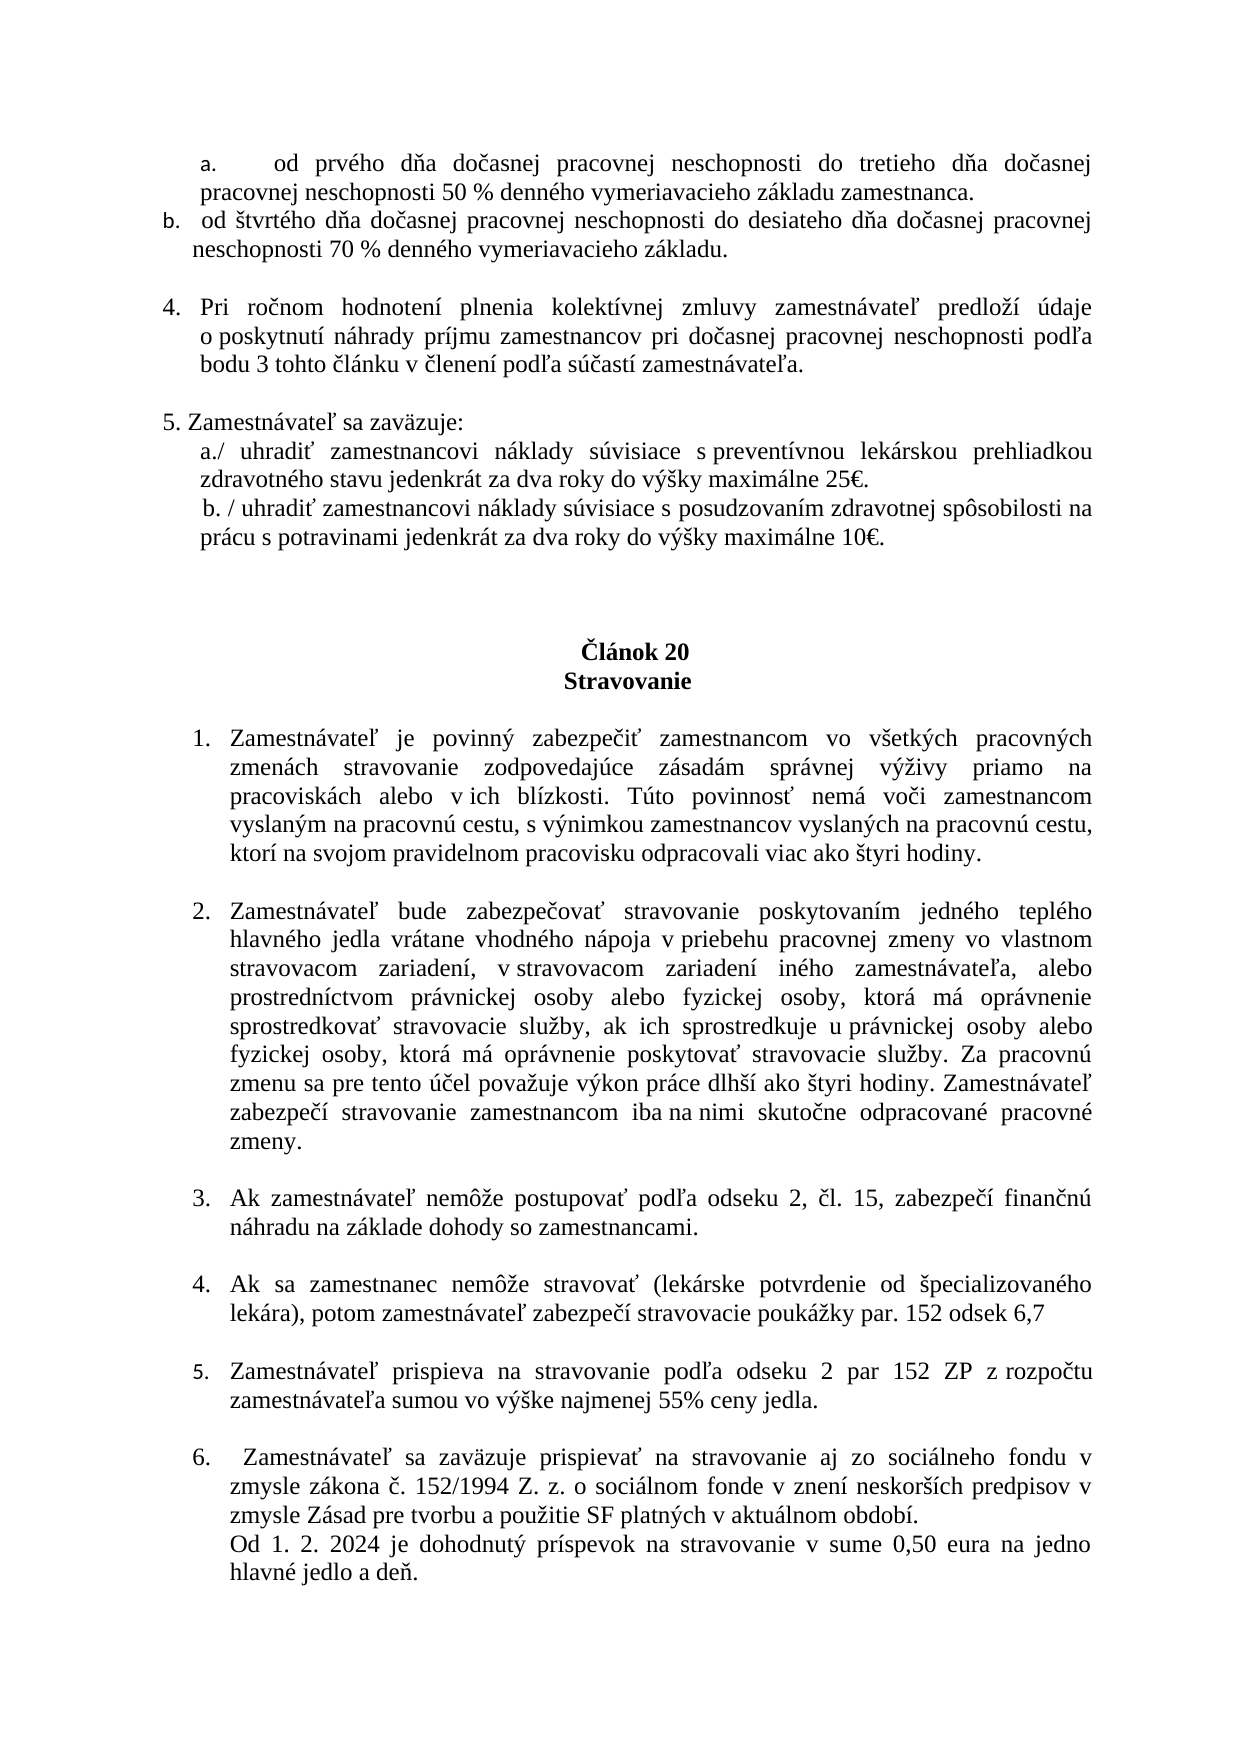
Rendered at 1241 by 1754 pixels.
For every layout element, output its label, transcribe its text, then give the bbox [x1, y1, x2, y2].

text a./ uhradiť zamestnancovi náklady súvisiace s preventívnou lekárskou prehliadkou zdravotného stavu jedenkrát za dva roky do výšky maximálne 25€. [200, 436, 1093, 493]
list Ak zamestnávateľ nemôže postupovať podľa odseku 2, čl. 15, zabezpečí finančnú náhradu na základe dohody so zamestnancami. [192, 1183, 1093, 1241]
text Stravovanie [162, 666, 1093, 694]
list Zamestnávateľ je povinný zabezpečiť zamestnancom vo všetkých pracovných zmenách stravovanie zodpovedajúce zásadám správnej výživy priamo na pracoviskách alebo v ich blízkosti. Túto povinnosť nemá voči zamestnancom vyslaným na pracovnú cestu, s výnimkou zamestnancov vyslaných na pracovnú cestu, ktorí na svojom pravidelnom pracovisku odpracovali viac ako štyri hodiny. [192, 723, 1093, 867]
text Článok 20 [177, 637, 1093, 666]
text 5. Zamestnávateľ sa zaväzuje: [162, 407, 1093, 436]
text Od 1. 2. 2024 je dohodnutý príspevok na stravovanie v sume 0,50 eura na jedno hlavné jedlo a deň. [229, 1529, 1093, 1586]
list Zamestnávateľ sa zaväzuje prispievať na stravovanie aj zo sociálneho fondu v zmysle zákona č. 152/1994 Z. z. o sociálnom fonde v znení neskorších predpisov v zmysle Zásad pre tvorbu a použitie SF platných v aktuálnom období. [192, 1442, 1093, 1529]
list od štvrtého dňa dočasnej pracovnej neschopnosti do desiateho dňa dočasnej pracovnej neschopnosti 70 % denného vymeriavacieho základu. [162, 206, 1093, 263]
list od prvého dňa dočasnej pracovnej neschopnosti do tretieho dňa dočasnej pracovnej neschopnosti 50 % denného vymeriavacieho základu zamestnanca. [200, 148, 1093, 206]
text 4. Pri ročnom hodnotení plnenia kolektívnej zmluvy zamestnávateľ predloží údaje o poskytnutí náhrady príjmu zamestnancov pri dočasnej pracovnej neschopnosti podľa bodu 3 tohto článku v členení podľa súčastí zamestnávateľa. [162, 292, 1093, 378]
list Zamestnávateľ prispieva na stravovanie podľa odseku 2 par 152 ZP z rozpočtu zamestnávateľa sumou vo výške najmenej 55% ceny jedla. [192, 1356, 1093, 1414]
text b. / uhradiť zamestnancovi náklady súvisiace s posudzovaním zdravotnej spôsobilosti na prácu s potravinami jedenkrát za dva roky do výšky maximálne 10€. [162, 493, 1093, 551]
list Zamestnávateľ bude zabezpečovať stravovanie poskytovaním jedného teplého hlavného jedla vrátane vhodného nápoja v priebehu pracovnej zmeny vo vlastnom stravovacom zariadení, v stravovacom zariadení iného zamestnávateľa, alebo prostredníctvom právnickej osoby alebo fyzickej osoby, ktorá má oprávnenie sprostredkovať stravovacie služby, ak ich sprostredkuje u právnickej osoby alebo fyzickej osoby, ktorá má oprávnenie poskytovať stravovacie služby. Za pracovnú zmenu sa pre tento účel považuje výkon práce dlhší ako štyri hodiny. Zamestnávateľ zabezpečí stravovanie zamestnancom iba na nimi skutočne odpracované pracovné zmeny. [192, 896, 1093, 1154]
list Ak sa zamestnanec nemôže stravovať (lekárske potvrdenie od špecializovaného lekára), potom zamestnávateľ zabezpečí stravovacie poukážky par. 152 odsek 6,7 [192, 1269, 1093, 1327]
